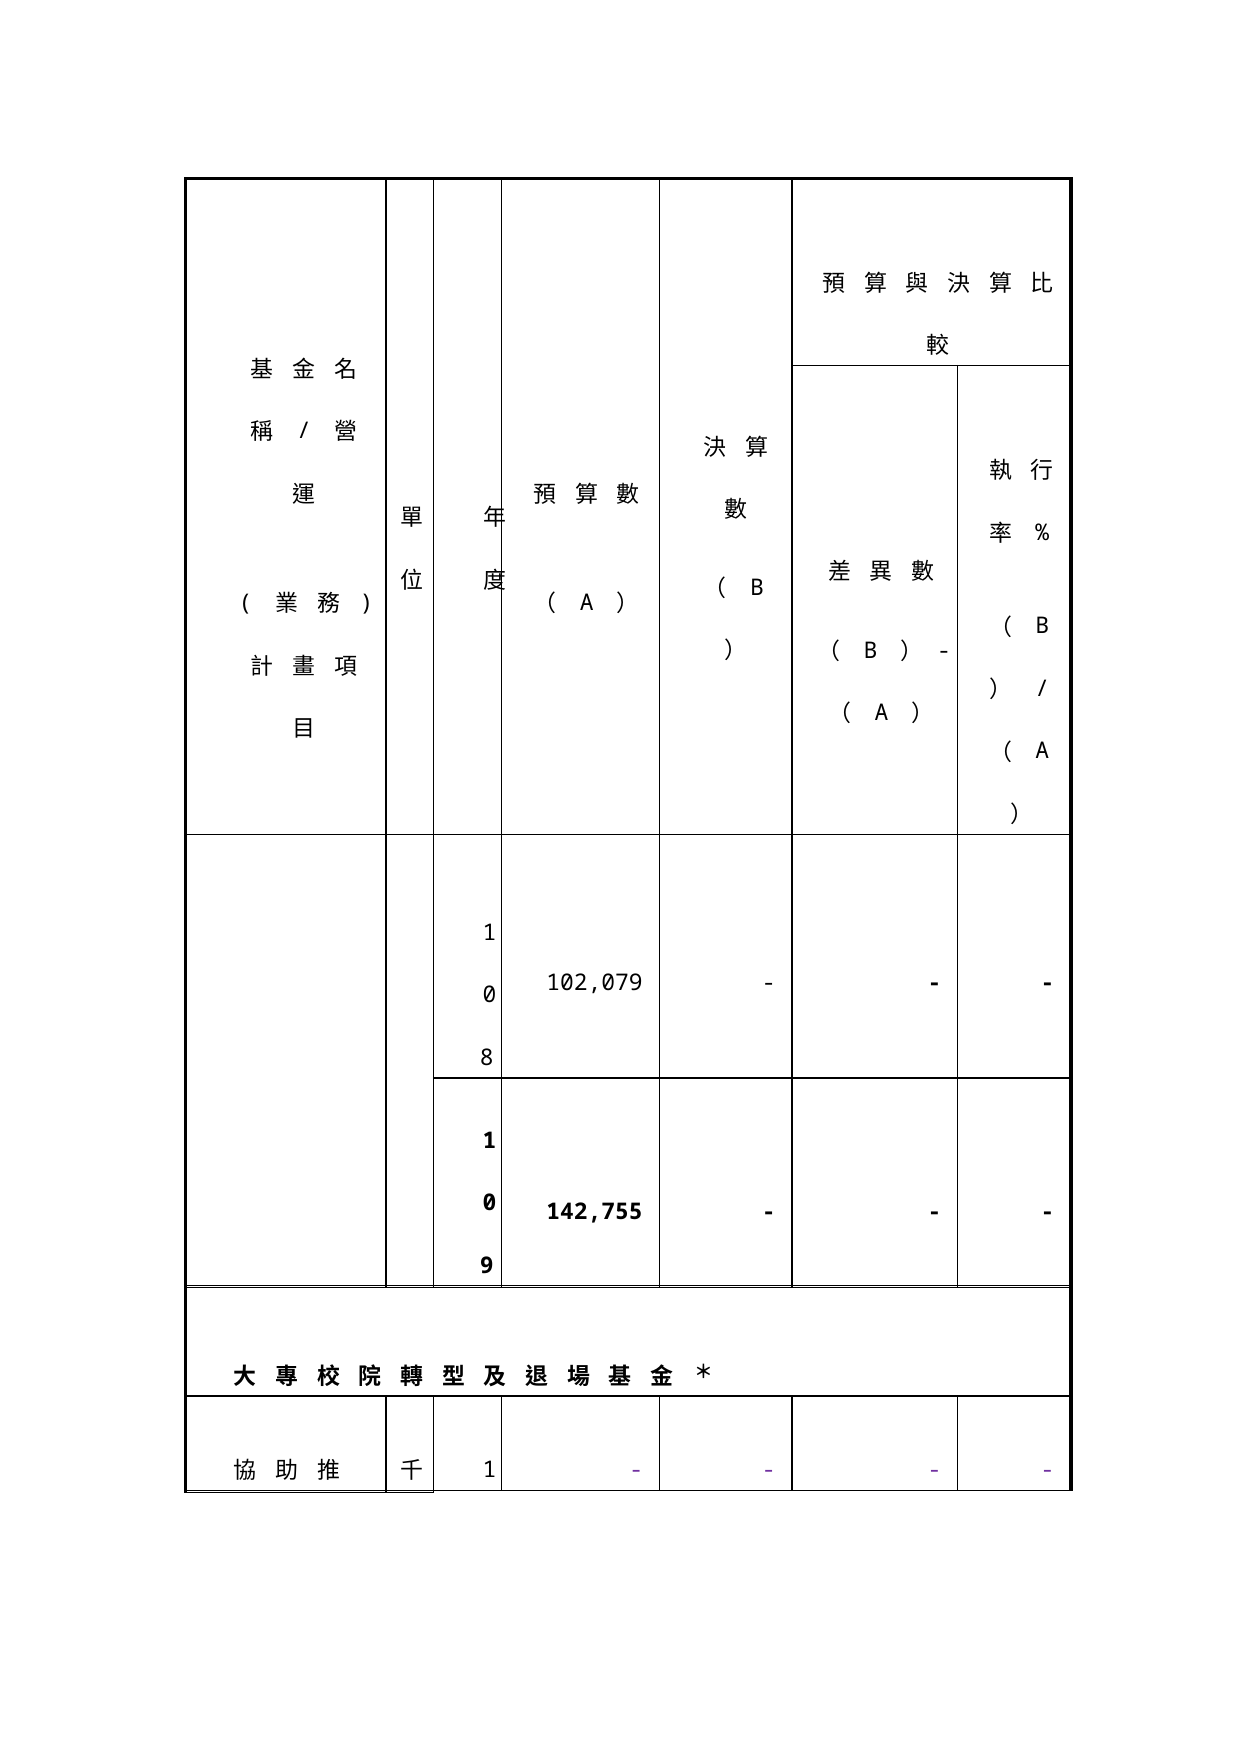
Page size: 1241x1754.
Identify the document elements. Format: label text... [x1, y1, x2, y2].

table_cell 109 [434, 1079, 501, 1285]
table_cell 142,755 [502, 1079, 659, 1285]
table_header 單位 [387, 180, 433, 833]
table_cell 千 [387, 1397, 433, 1490]
table_cell [187, 835, 385, 1285]
table_cell 102,079 [502, 835, 659, 1077]
table_header 決算數 （B） [660, 180, 791, 833]
table_cell 大專校院轉型及退場基金＊ [187, 1288, 1069, 1395]
table_cell - [660, 1079, 791, 1285]
table_cell - [660, 1397, 791, 1490]
table_header 年度 [434, 180, 501, 833]
table_cell - [793, 1397, 957, 1490]
table_cell 1 [434, 1397, 501, 1490]
table_cell - [958, 1397, 1069, 1490]
table_cell - [660, 835, 791, 1077]
table_cell - [793, 835, 957, 1077]
table_cell - [502, 1397, 659, 1490]
table_cell 108 [434, 835, 501, 1077]
table_cell - [958, 835, 1069, 1077]
table_header 基金名稱/營運 (業務)計畫項目 [187, 180, 385, 833]
table_cell [387, 835, 433, 1285]
table_header 預算數 （A） [502, 180, 659, 833]
table_cell 執行率% （B）/（A） [958, 366, 1069, 833]
table_cell 協助推 [187, 1397, 385, 1490]
table_header 預算與決算比較 [793, 180, 1069, 365]
table_cell 差異數 （B）-（A） [793, 366, 957, 833]
table_cell - [793, 1079, 957, 1285]
table_cell - [958, 1079, 1069, 1285]
